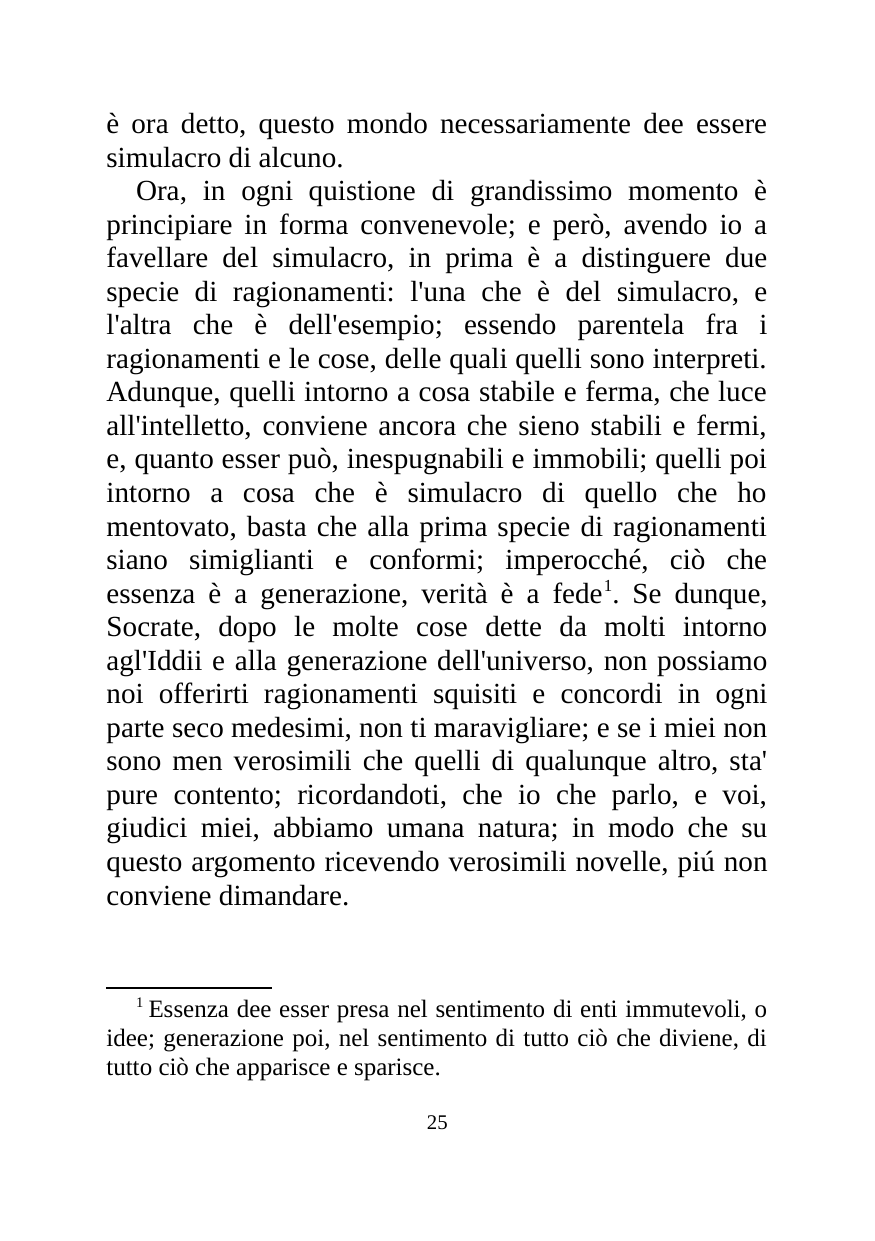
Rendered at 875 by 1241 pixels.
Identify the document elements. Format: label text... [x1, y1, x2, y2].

text Ora, in ogni quistione di grandissimo momento è principiare in forma convenevole; e però, avendo io a favellare del simulacro, in prima è a distinguere due specie di ragionamenti: l'una che è del simulacro, e l'altra che è dell'esempio; essendo parentela fra i ragionamenti e le cose, delle quali quelli sono interpreti. Adunque, quelli intorno a cosa stabile e ferma, che luce all'intelletto, conviene ancora che sieno stabili e fermi, e, quanto esser può, inespugnabili e immobili; quelli poi intorno a cosa che è simulacro di quello che ho mentovato, basta che alla prima specie di ragionamenti siano simiglianti e conformi; imperocché, ciò che essenza è a generazione, verità è a fede. Se dunque, Socrate, dopo le molte cose dette da molti intorno agl'Iddii e alla generazione dell'universo, non possiamo noi offerirti ragionamenti squisiti e concordi in ogni parte seco medesimi, non ti maravigliare; e se i miei non sono men verosimili che quelli di qualunque altro, sta' pure contento; ricordandoti, che io che parlo, e voi, giudici miei, abbiamo umana natura; in modo che su questo argomento ricevendo verosimili novelle, piú non conviene dimandare. [106, 173, 768, 911]
text è ora detto, questo mondo necessariamente dee essere simulacro di alcuno. [106, 106, 768, 173]
text Essenza dee esser presa nel sentimento di enti immutevoli, o idee; generazione poi, nel sentimento di tutto ciò che diviene, di tutto ciò che apparisce e sparisce. [106, 994, 768, 1080]
